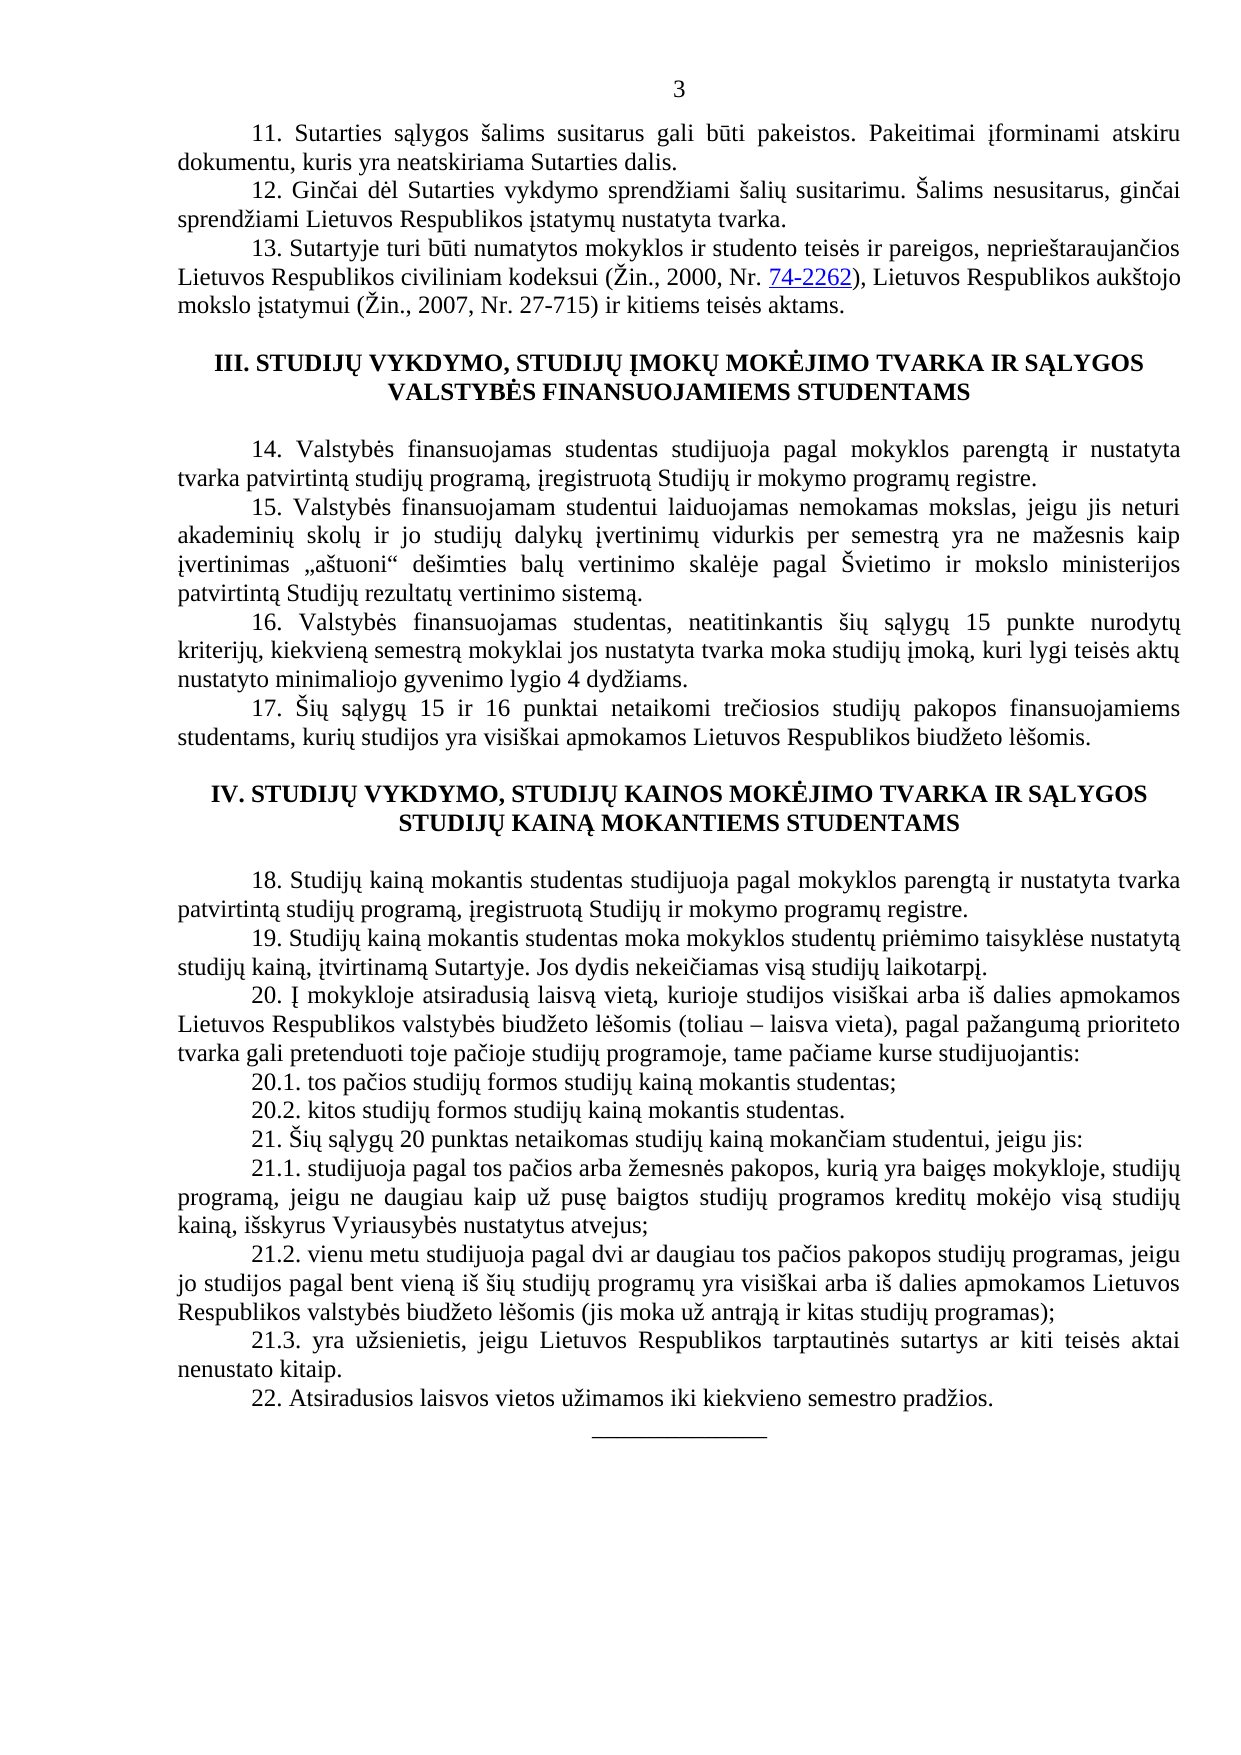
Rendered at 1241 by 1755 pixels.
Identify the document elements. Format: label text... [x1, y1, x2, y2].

text 21. Šių sąlygų 20 punktas netaikomas studijų kainą mokančiam studentui, jeigu jis: [177, 1124, 1181, 1153]
text 19. Studijų kainą mokantis studentas moka mokyklos studentų priėmimo taisyklėse nustatytą studijų kainą, įtvirtinamą Sutartyje. Jos dydis nekeičiamas visą studijų laikotarpį. [177, 923, 1181, 981]
text 18. Studijų kainą mokantis studentas studijuoja pagal mokyklos parengtą ir nustatyta tvarka patvirtintą studijų programą, įregistruotą Studijų ir mokymo programų registre. [177, 866, 1181, 923]
text 20. Į mokykloje atsiradusią laisvą vietą, kurioje studijos visiškai arba iš dalies apmokamos Lietuvos Respublikos valstybės biudžeto lėšomis (toliau – laisva vieta), pagal pažangumą prioriteto tvarka gali pretenduoti toje pačioje studijų programoje, tame pačiame kurse studijuojantis: [177, 981, 1181, 1067]
text 12. Ginčai dėl Sutarties vykdymo sprendžiami šalių susitarimu. Šalims nesusitarus, ginčai sprendžiami Lietuvos Respublikos įstatymų nustatyta tvarka. [177, 176, 1181, 233]
text 15. Valstybės finansuojamam studentui laiduojamas nemokamas mokslas, jeigu jis neturi akademinių skolų ir jo studijų dalykų įvertinimų vidurkis per semestrą yra ne mažesnis kaip įvertinimas „aštuoni“ dešimties balų vertinimo skalėje pagal Švietimo ir mokslo ministerijos patvirtintą Studijų rezultatų vertinimo sistemą. [177, 492, 1181, 607]
text IV. STUDIJŲ VYKDYMO, STUDIJŲ KAINOS MOKĖJIMO TVARKA IR SĄLYGOS STUDIJŲ KAINĄ MOKANTIEMS STUDENTAMS [177, 779, 1181, 837]
text 20.2. kitos studijų formos studijų kainą mokantis studentas. [177, 1096, 1181, 1124]
text 21.1. studijuoja pagal tos pačios arba žemesnės pakopos, kurią yra baigęs mokykloje, studijų programą, jeigu ne daugiau kaip už pusę baigtos studijų programos kreditų mokėjo visą studijų kainą, išskyrus Vyriausybės nustatytus atvejus; [177, 1153, 1181, 1239]
text 22. Atsiradusios laisvos vietos užimamos iki kiekvieno semestro pradžios. [177, 1383, 1181, 1412]
text 16. Valstybės finansuojamas studentas, neatitinkantis šių sąlygų 15 punkte nurodytų kriterijų, kiekvieną semestrą mokyklai jos nustatyta tvarka moka studijų įmoką, kuri lygi teisės aktų nustatyto minimaliojo gyvenimo lygio 4 dydžiams. [177, 607, 1181, 693]
text 14. Valstybės finansuojamas studentas studijuoja pagal mokyklos parengtą ir nustatyta tvarka patvirtintą studijų programą, įregistruotą Studijų ir mokymo programų registre. [177, 434, 1181, 492]
text III. STUDIJŲ VYKDYMO, STUDIJŲ ĮMOKŲ MOKĖJIMO TVARKA IR SĄLYGOS VALSTYBĖS FINANSUOJAMIEMS STUDENTAMS [177, 348, 1181, 406]
text 17. Šių sąlygų 15 ir 16 punktai netaikomi trečiosios studijų pakopos finansuojamiems studentams, kurių studijos yra visiškai apmokamos Lietuvos Respublikos biudžeto lėšomis. [177, 693, 1181, 751]
text ______________ [177, 1412, 1181, 1441]
text 21.2. vienu metu studijuoja pagal dvi ar daugiau tos pačios pakopos studijų programas, jeigu jo studijos pagal bent vieną iš šių studijų programų yra visiškai arba iš dalies apmokamos Lietuvos Respublikos valstybės biudžeto lėšomis (jis moka už antrąją ir kitas studijų programas); [177, 1239, 1181, 1326]
text 20.1. tos pačios studijų formos studijų kainą mokantis studentas; [177, 1067, 1181, 1096]
text 13. Sutartyje turi būti numatytos mokyklos ir studento teisės ir pareigos, neprieštaraujančios Lietuvos Respublikos civiliniam kodeksui (Žin., 2000, Nr. 74-2262), Lietuvos Respublikos aukštojo mokslo įstatymui (Žin., 2007, Nr. 27-715) ir kitiems teisės aktams. [177, 233, 1181, 319]
text 21.3. yra užsienietis, jeigu Lietuvos Respublikos tarptautinės sutartys ar kiti teisės aktai nenustato kitaip. [177, 1326, 1181, 1383]
text 11. Sutarties sąlygos šalims susitarus gali būti pakeistos. Pakeitimai įforminami atskiru dokumentu, kuris yra neatskiriama Sutarties dalis. [177, 118, 1181, 176]
